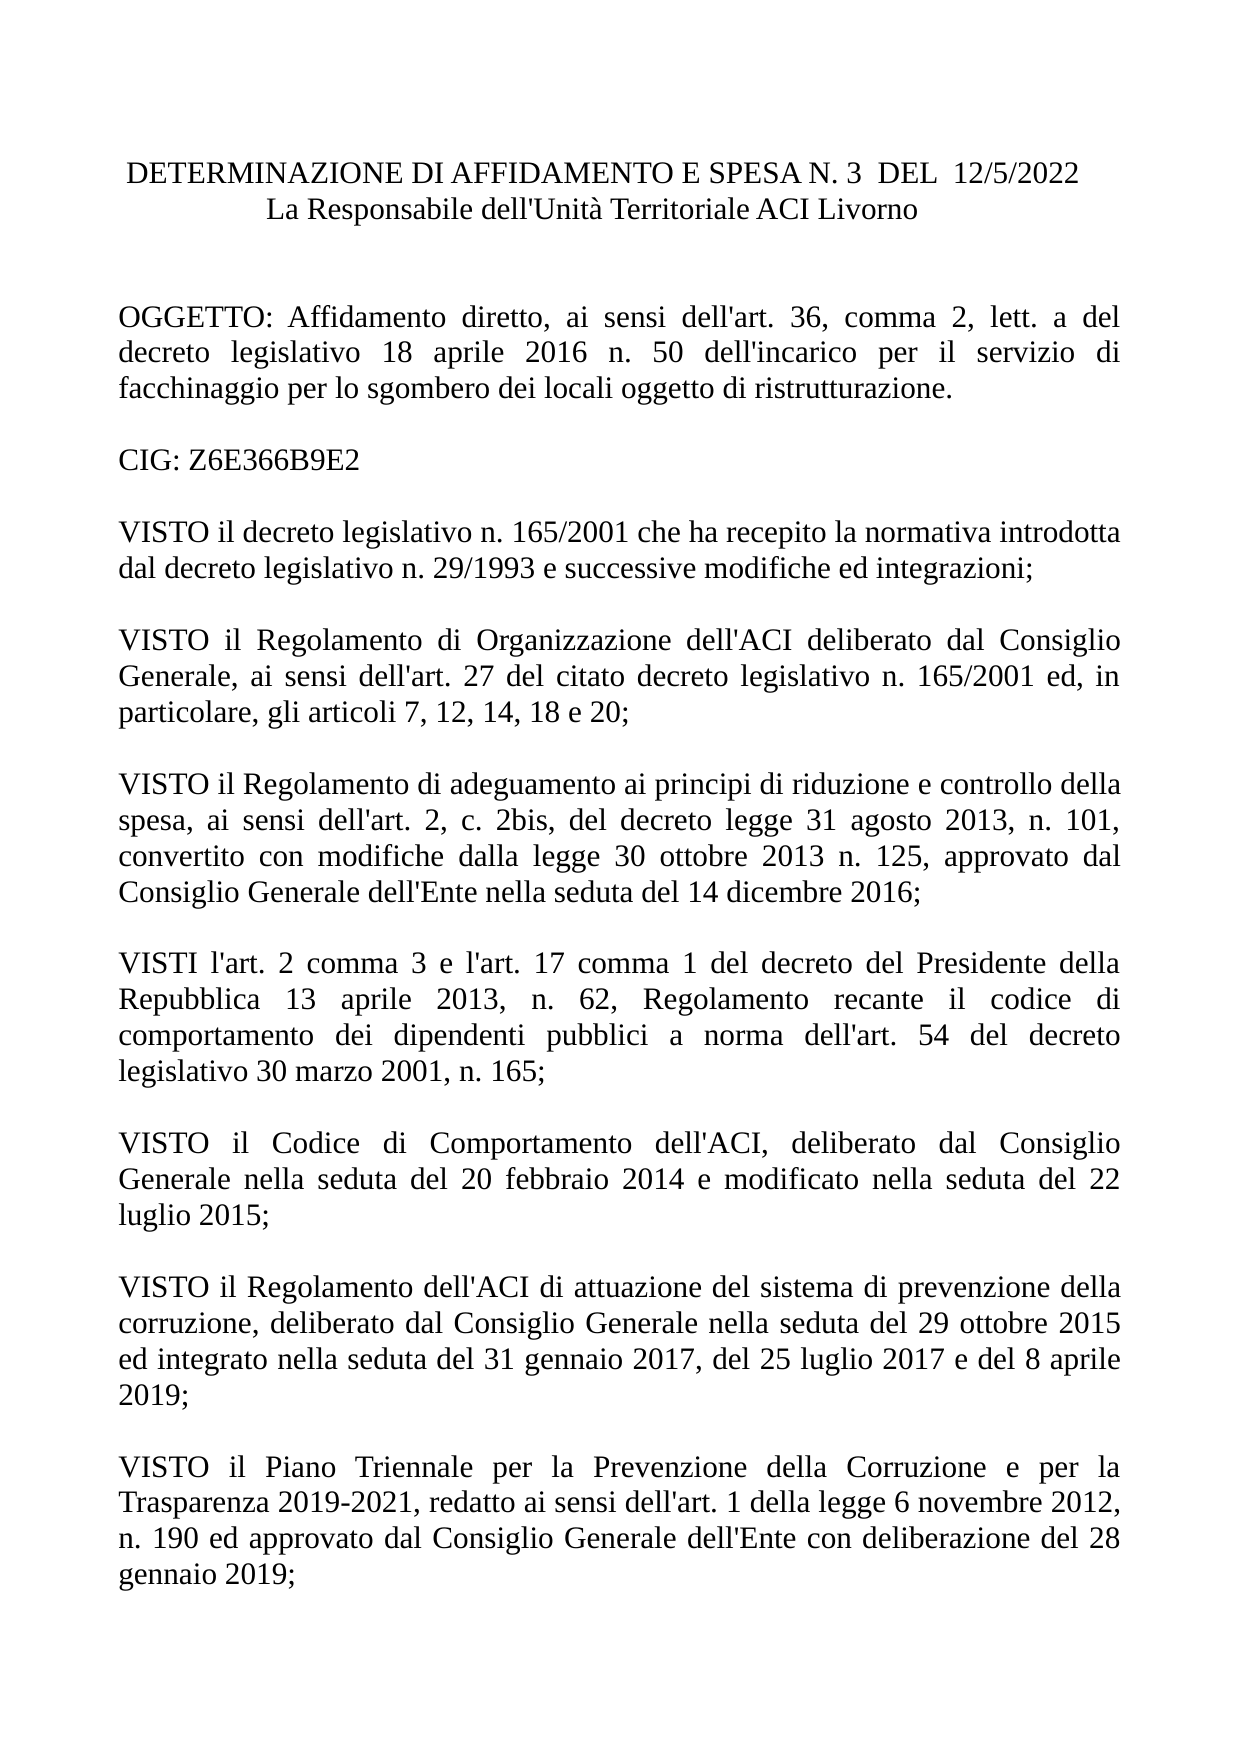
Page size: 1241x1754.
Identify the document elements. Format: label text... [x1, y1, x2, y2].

text VISTO il Regolamento dell'ACI di attuazione del sistema di prevenzione della corruzione, deliberato dal Consiglio Generale nella seduta del 29 ottobre 2015 ed integrato nella seduta del 31 gennaio 2017, del 25 luglio 2017 e del 8 aprile 2019; [118, 1268, 1122, 1412]
text VISTO il decreto legislativo n. 165/2001 che ha recepito la normativa introdotta dal decreto legislativo n. 29/1993 e successive modifiche ed integrazioni; [118, 513, 1122, 585]
text La Responsabile dell'Unità Territoriale ACI Livorno [118, 190, 1122, 226]
text VISTO il Piano Triennale per la Prevenzione della Corruzione e per la Trasparenza 2019-2021, redatto ai sensi dell'art. 1 della legge 6 novembre 2012, n. 190 ed approvato dal Consiglio Generale dell'Ente con deliberazione del 28 gennaio 2019; [118, 1448, 1122, 1592]
text DETERMINAZIONE DI AFFIDAMENTO E SPESA N. 3 DEL 12/5/2022 [118, 154, 1122, 190]
text VISTO il Regolamento di adeguamento ai principi di riduzione e controllo della spesa, ai sensi dell'art. 2, c. 2bis, del decreto legge 31 agosto 2013, n. 101, convertito con modifiche dalla legge 30 ottobre 2013 n. 125, approvato dal Consiglio Generale dell'Ente nella seduta del 14 dicembre 2016; [118, 765, 1122, 909]
text VISTI l'art. 2 comma 3 e l'art. 17 comma 1 del decreto del Presidente della Repubblica 13 aprile 2013, n. 62, Regolamento recante il codice di comportamento dei dipendenti pubblici a norma dell'art. 54 del decreto legislativo 30 marzo 2001, n. 165; [118, 945, 1122, 1088]
text OGGETTO: Affidamento diretto, ai sensi dell'art. 36, comma 2, lett. a del decreto legislativo 18 aprile 2016 n. 50 dell'incarico per il servizio di facchinaggio per lo sgombero dei locali oggetto di ristrutturazione. [118, 298, 1122, 406]
text CIG: Z6E366B9E2 [118, 442, 1122, 477]
text VISTO il Regolamento di Organizzazione dell'ACI deliberato dal Consiglio Generale, ai sensi dell'art. 27 del citato decreto legislativo n. 165/2001 ed, in particolare, gli articoli 7, 12, 14, 18 e 20; [118, 621, 1122, 729]
text VISTO il Codice di Comportamento dell'ACI, deliberato dal Consiglio Generale nella seduta del 20 febbraio 2014 e modificato nella seduta del 22 luglio 2015; [118, 1124, 1122, 1232]
